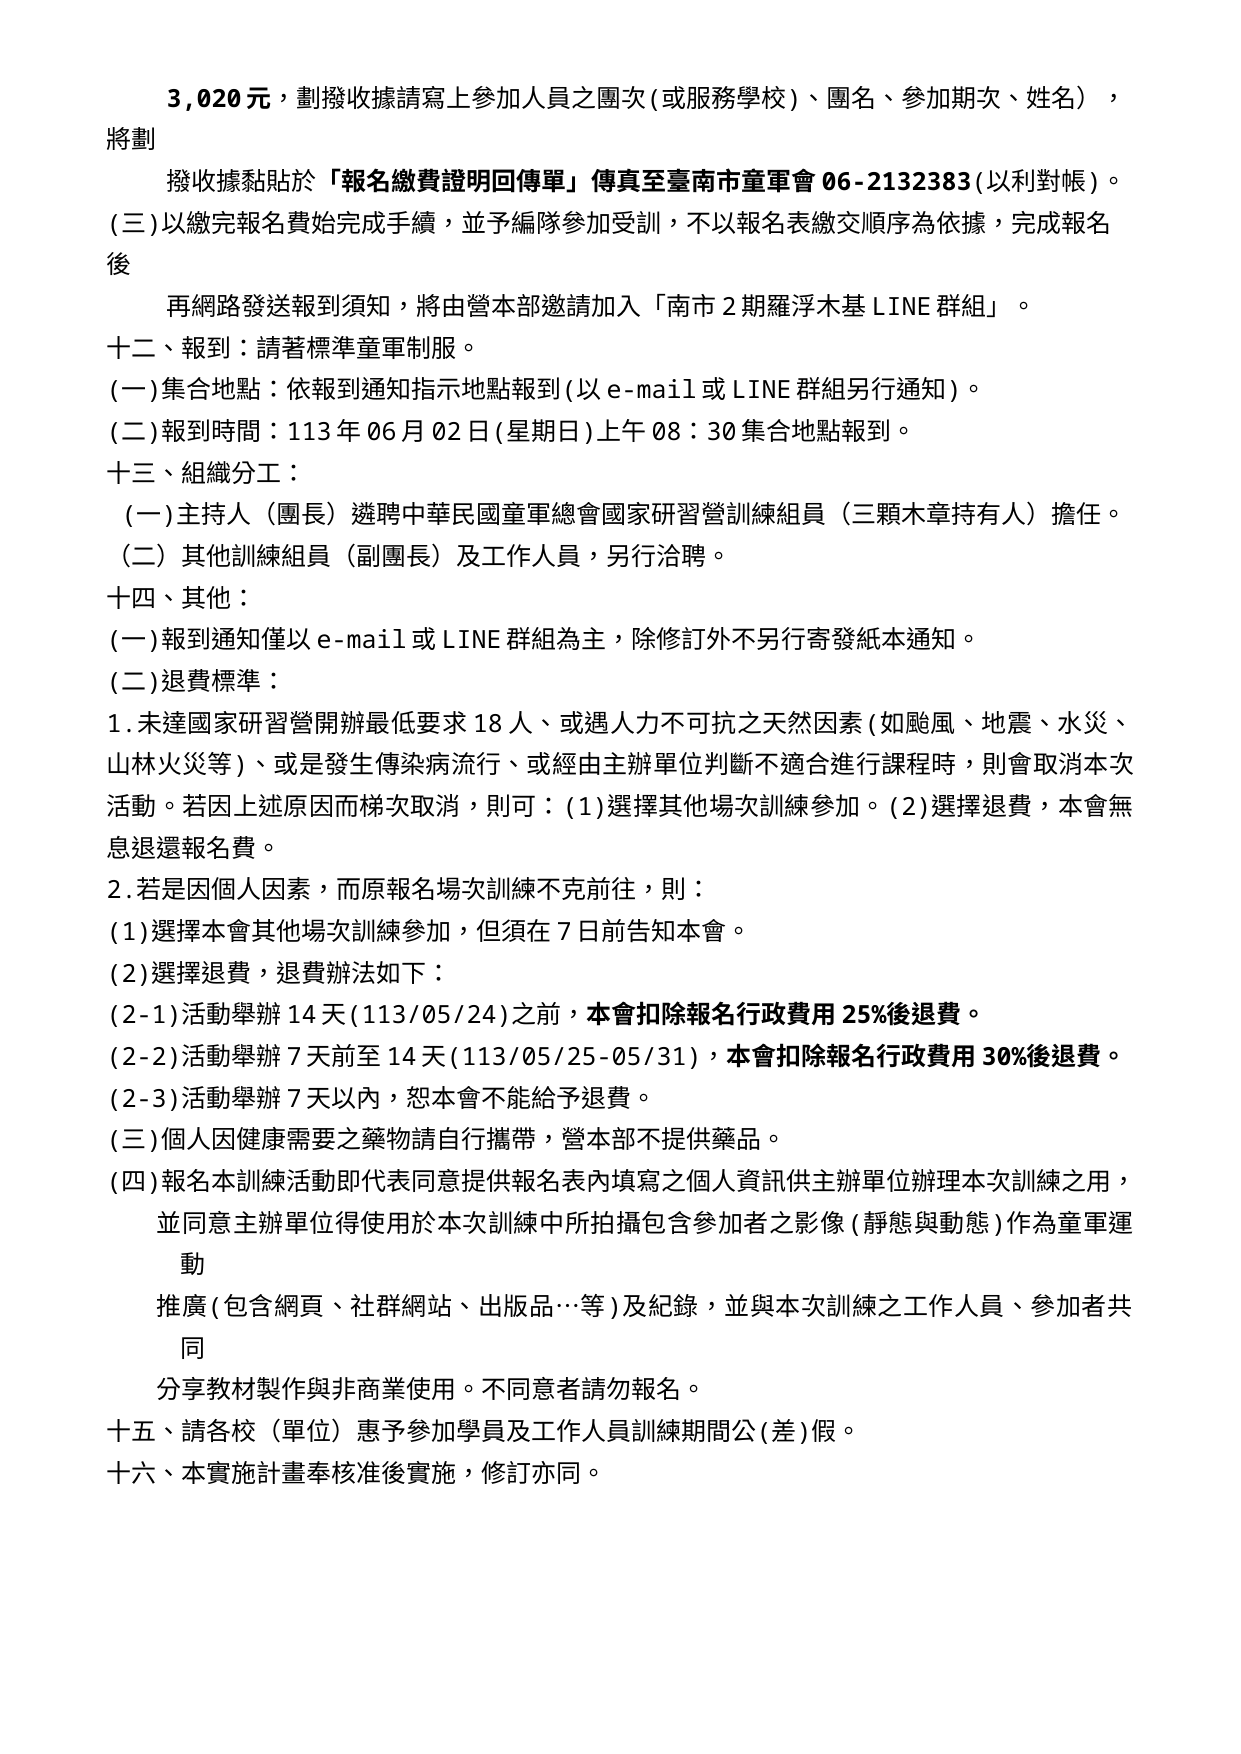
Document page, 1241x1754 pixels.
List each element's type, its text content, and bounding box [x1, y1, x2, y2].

text (二)退費標準： [106, 657, 1134, 699]
text 並同意主辦單位得使用於本次訓練中所拍攝包含參加者之影像(靜態與動態)作為童軍運動 [156, 1199, 1134, 1282]
text (2-3)活動舉辦7天以內，恕本會不能給予退費。 [106, 1074, 1134, 1116]
text 十五、請各校（單位）惠予參加學員及工作人員訓練期間公(差)假。 [106, 1407, 1134, 1449]
text (1)選擇本會其他場次訓練參加，但須在7日前告知本會。 [106, 907, 1134, 949]
text (四)報名本訓練活動即代表同意提供報名表內填寫之個人資訊供主辦單位辦理本次訓練之用， [106, 1157, 1134, 1199]
text 撥收據黏貼於「報名繳費證明回傳單」傳真至臺南市童軍會06-2132383(以利對帳)。 [106, 157, 1134, 199]
text (一)集合地點：依報到通知指示地點報到(以e-mail或LINE群組另行通知)。 [106, 366, 1134, 407]
text (二)報到時間：113年06月02日(星期日)上午08：30集合地點報到。 [106, 407, 1134, 449]
text （二）其他訓練組員（副團長）及工作人員，另行洽聘。 [106, 532, 1134, 574]
text (三)以繳完報名費始完成手續，並予編隊參加受訓，不以報名表繳交順序為依據，完成報名後 [106, 199, 1134, 282]
text (2-2)活動舉辦7天前至14天(113/05/25-05/31)，本會扣除報名行政費用30%後退費。 [106, 1032, 1134, 1074]
text 十三、組織分工： [106, 449, 1134, 491]
text (2-1)活動舉辦14天(113/05/24)之前，本會扣除報名行政費用25%後退費。 [106, 991, 1134, 1032]
text 3,020元，劃撥收據請寫上參加人員之團次(或服務學校)、團名、參加期次、姓名），將劃 [106, 74, 1134, 157]
text 再網路發送報到須知，將由營本部邀請加入「南市2期羅浮木基LINE群組」。 [106, 282, 1134, 324]
text (一)主持人（團長）遴聘中華民國童軍總會國家研習營訓練組員（三顆木章持有人）擔任。 [106, 491, 1134, 532]
text 2.若是因個人因素，而原報名場次訓練不克前往，則： [106, 866, 1134, 907]
text 十六、本實施計畫奉核准後實施，修訂亦同。 [106, 1449, 1134, 1491]
text (一)報到通知僅以e-mail或LINE群組為主，除修訂外不另行寄發紙本通知。 [106, 616, 1134, 657]
text 1.未達國家研習營開辦最低要求18人、或遇人力不可抗之天然因素(如颱風、地震、水災、山林火災等)、或是發生傳染病流行、或經由主辦單位判斷不適合進行課程時，則會取消本次活動。若因上述原因而梯次取消，則可：(1)選擇其他場次訓練參加。(2)選擇退費，本會無息退還報名費。 [106, 699, 1134, 866]
text 十四、其他： [106, 574, 1134, 616]
text (2)選擇退費，退費辦法如下： [106, 949, 1134, 991]
text (三)個人因健康需要之藥物請自行攜帶，營本部不提供藥品。 [106, 1116, 1134, 1157]
text 十二、報到：請著標準童軍制服。 [106, 324, 1134, 366]
text 分享教材製作與非商業使用。不同意者請勿報名。 [156, 1366, 1134, 1407]
text 推廣(包含網頁、社群網站、出版品…等)及紀錄，並與本次訓練之工作人員、參加者共同 [156, 1282, 1134, 1366]
